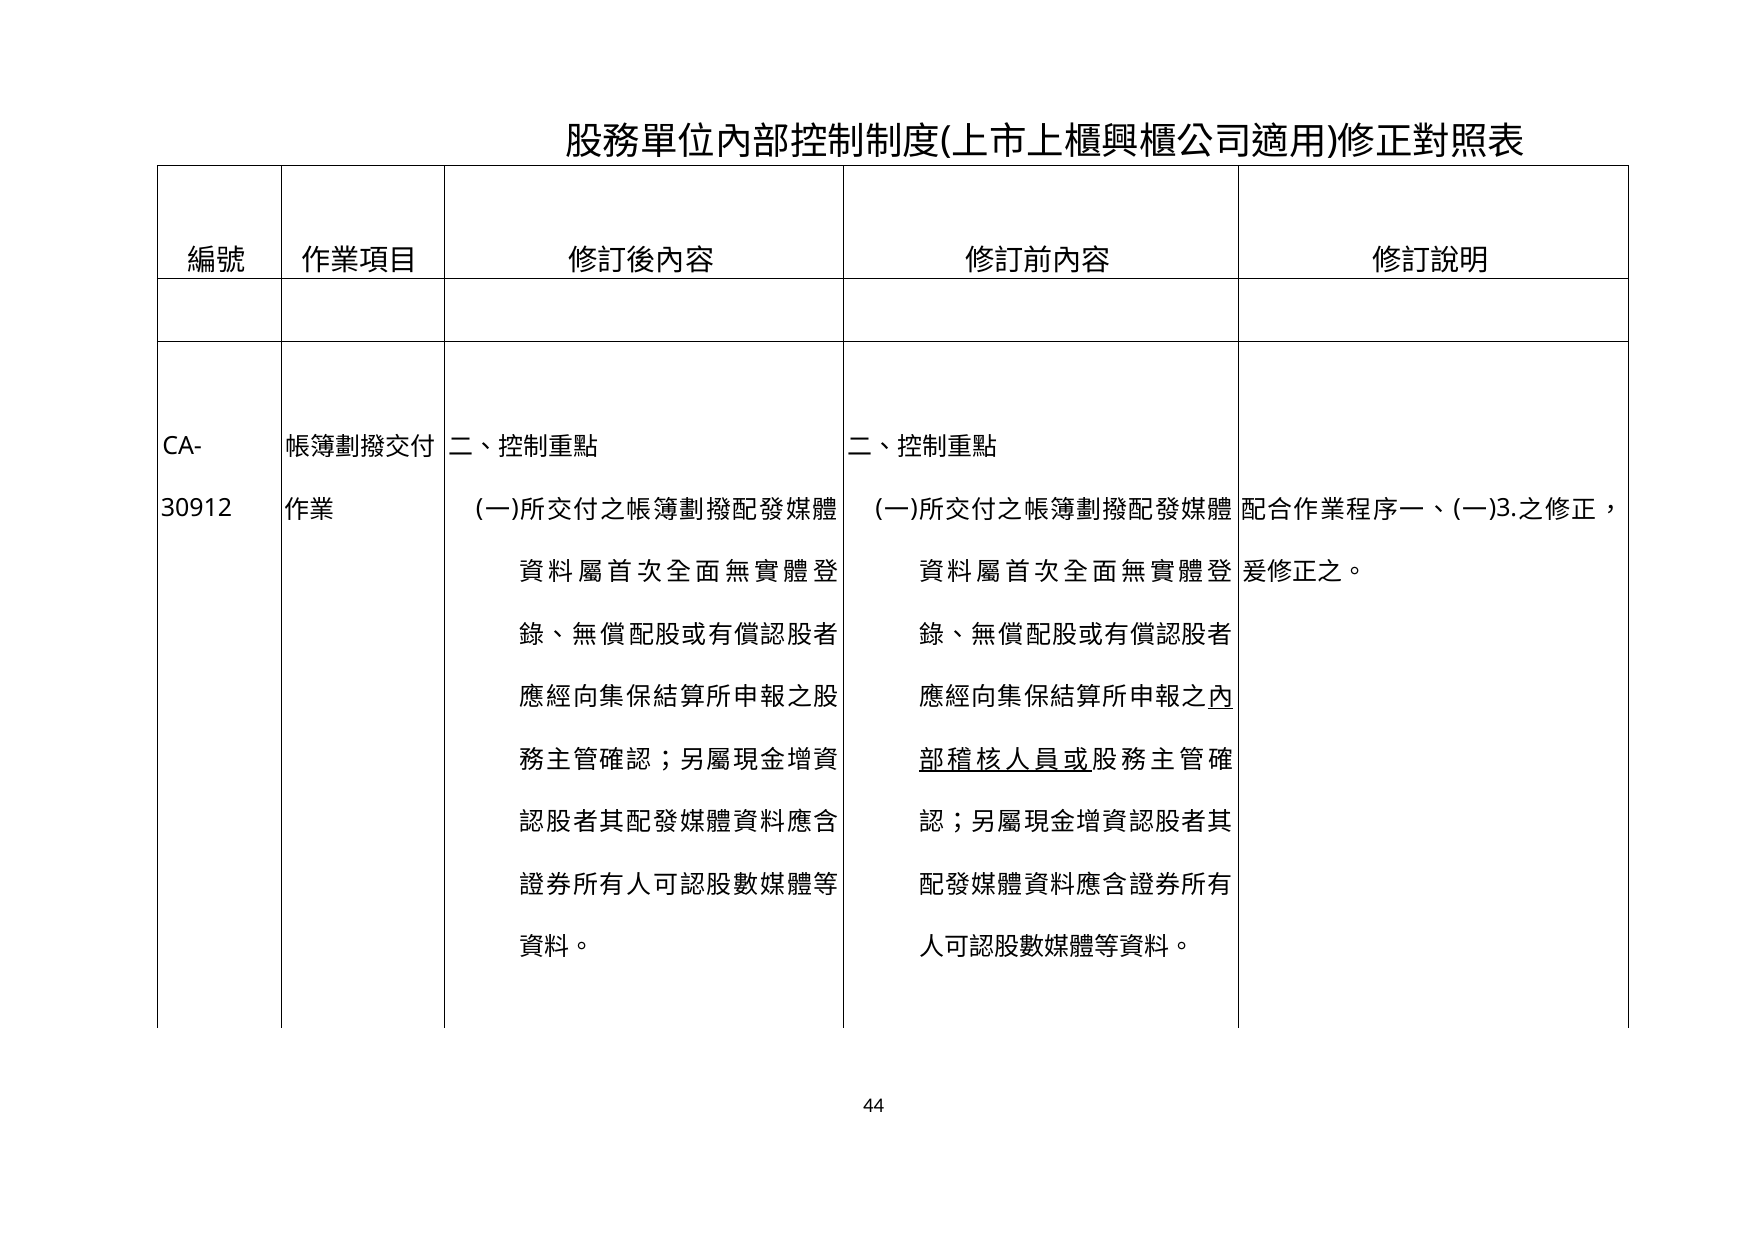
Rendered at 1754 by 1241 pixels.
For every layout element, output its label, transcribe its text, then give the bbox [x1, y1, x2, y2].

table_cell [1239, 279, 1628, 341]
table_cell [282, 279, 444, 341]
table_cell 配合作業程序一、(一)3.之修正，爰修正之。 [1239, 342, 1628, 1028]
table_cell [844, 279, 1238, 341]
table_cell 帳簿劃撥交付作業 [282, 342, 444, 1028]
table_cell 作業項目 [282, 166, 444, 278]
table_cell 修訂後內容 [445, 166, 843, 278]
table_cell 二、控制重點 (一)所交付之帳簿劃撥配發媒體資料屬首次全面無實體登錄、無償配股或有償認股者應經向集保結算所申報之股務主管確認；另屬現金增資認股者其配發媒體資料應含證券所有人可認股數媒體等資料。 [445, 342, 843, 1028]
table_cell 修訂前內容 [844, 166, 1238, 278]
table_cell [158, 279, 281, 341]
table_header 股務單位內部控制制度(上市上櫃興櫃公司適用)修正對照表 [158, 91, 1629, 165]
table_cell 二、控制重點 (一)所交付之帳簿劃撥配發媒體資料屬首次全面無實體登錄、無償配股或有償認股者應經向集保結算所申報之內部稽核人員或股務主管確認；另屬現金增資認股者其配發媒體資料應含證券所有人可認股數媒體等資料。 [844, 342, 1238, 1028]
table_cell 修訂說明 [1239, 166, 1628, 278]
table_cell [445, 279, 843, 341]
table_cell 編號 [158, 166, 281, 278]
table_cell CA-30912 [158, 342, 281, 1028]
